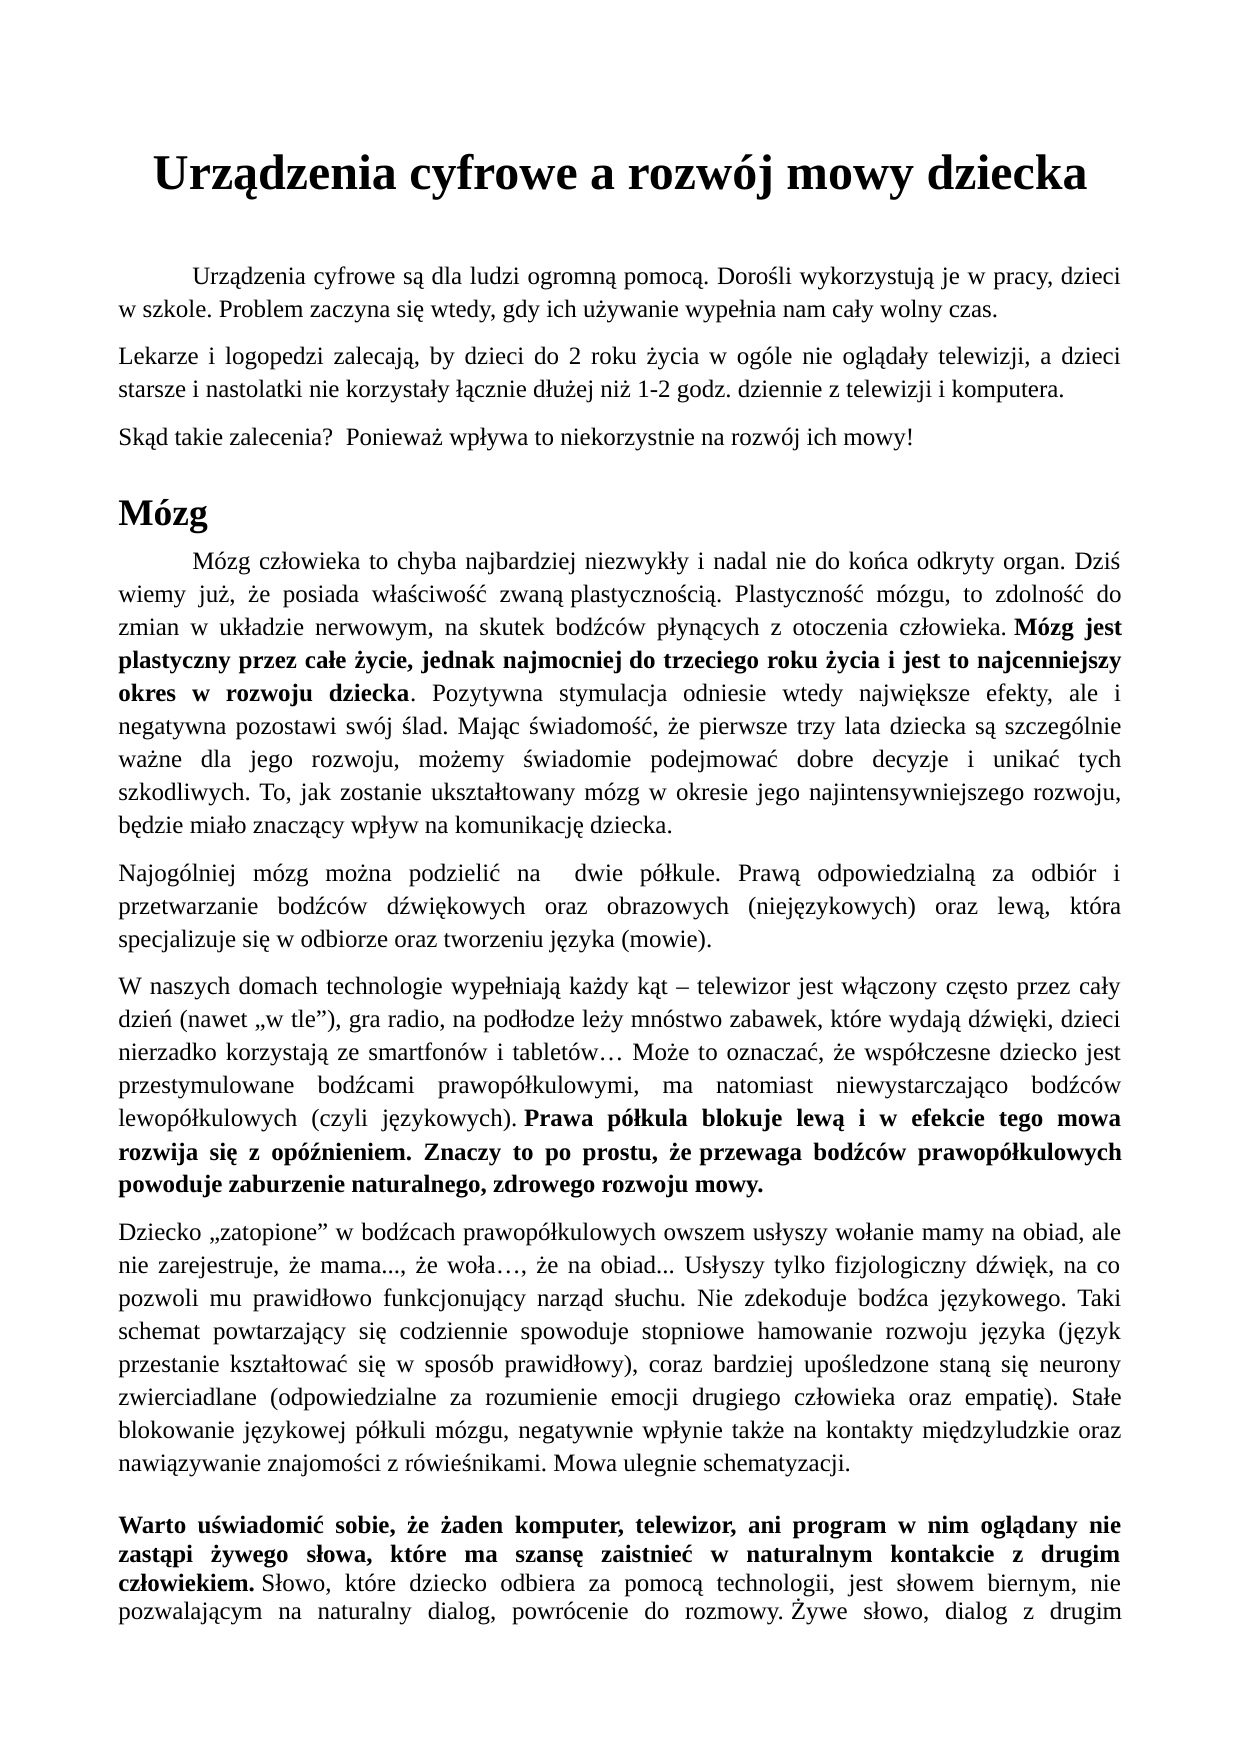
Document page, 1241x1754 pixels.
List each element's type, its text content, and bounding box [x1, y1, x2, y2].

text Najogólniej mózg można podzielić na dwie półkule. Prawą odpowiedzialną za odbiór i przetwarzanie bodźców dźwiękowych oraz obrazowych (niejęzykowych) oraz lewą, która specjalizuje się w odbiorze oraz tworzeniu języka (mowie). [118, 858, 1122, 953]
subtitle Mózg [118, 490, 1122, 533]
text Warto uświadomić sobie, że żaden komputer, telewizor, ani program w nim oglądany nie zastąpi żywego słowa, które ma szansę zaistnieć w naturalnym kontakcie z drugim człowiekiem. Słowo, które dziecko odbiera za pomocą technologii, jest słowem biernym, nie pozwalającym na naturalny dialog, powrócenie do rozmowy. Żywe słowo, dialog z drugim [118, 1510, 1122, 1625]
text W naszych domach technologie wypełniają każdy kąt – telewizor jest włączony często przez cały dzień (nawet „w tle”), gra radio, na podłodze leży mnóstwo zabawek, które wydają dźwięki, dzieci nierzadko korzystają ze smartfonów i tabletów… Może to oznaczać, że współczesne dziecko jest przestymulowane bodźcami prawopółkulowymi, ma natomiast niewystarczająco bodźców lewopółkulowych (czyli językowych). Prawa półkula blokuje lewą i w efekcie tego mowa rozwija się z opóźnieniem. Znaczy to po prostu, że przewaga bodźców prawopółkulowych powoduje zaburzenie naturalnego, zdrowego rozwoju mowy. [118, 971, 1122, 1198]
text Lekarze i logopedzi zalecają, by dzieci do 2 roku życia w ogóle nie oglądały telewizji, a dzieci starsze i nastolatki nie korzystały łącznie dłużej niż 1-2 godz. dziennie z telewizji i komputera. [118, 341, 1122, 403]
text Skąd takie zalecenia? Ponieważ wpływa to niekorzystnie na rozwój ich mowy! [118, 422, 1122, 451]
text Dziecko „zatopione” w bodźcach prawopółkulowych owszem usłyszy wołanie mamy na obiad, ale nie zarejestruje, że mama..., że woła…, że na obiad... Usłyszy tylko fizjologiczny dźwięk, na co pozwoli mu prawidłowo funkcjonujący narząd słuchu. Nie zdekoduje bodźca językowego. Taki schemat powtarzający się codziennie spowoduje stopniowe hamowanie rozwoju języka (język przestanie kształtować się w sposób prawidłowy), coraz bardziej upośledzone staną się neurony zwierciadlane (odpowiedzialne za rozumienie emocji drugiego człowieka oraz empatię). Stałe blokowanie językowej półkuli mózgu, negatywnie wpłynie także na kontakty międzyludzkie oraz nawiązywanie znajomości z rówieśnikami. Mowa ulegnie schematyzacji. [118, 1217, 1122, 1477]
subtitle Urządzenia cyfrowe a rozwój mowy dziecka [118, 143, 1122, 201]
text Urządzenia cyfrowe są dla ludzi ogromną pomocą. Dorośli wykorzystują je w pracy, dzieci w szkole. Problem zaczyna się wtedy, gdy ich używanie wypełnia nam cały wolny czas. [118, 261, 1122, 322]
text Mózg człowieka to chyba najbardziej niezwykły i nadal nie do końca odkryty organ. Dziś wiemy już, że posiada właściwość zwaną plastycznością. Plastyczność mózgu, to zdolność do zmian w układzie nerwowym, na skutek bodźców płynących z otoczenia człowieka. Mózg jest plastyczny przez całe życie, jednak najmocniej do trzeciego roku życia i jest to najcenniejszy okres w rozwoju dziecka. Pozytywna stymulacja odniesie wtedy największe efekty, ale i negatywna pozostawi swój ślad. Mając świadomość, że pierwsze trzy lata dziecka są szczególnie ważne dla jego rozwoju, możemy świadomie podejmować dobre decyzje i unikać tych szkodliwych. To, jak zostanie ukształtowany mózg w okresie jego najintensywniejszego rozwoju, będzie miało znaczący wpływ na komunikację dziecka. [118, 546, 1122, 839]
